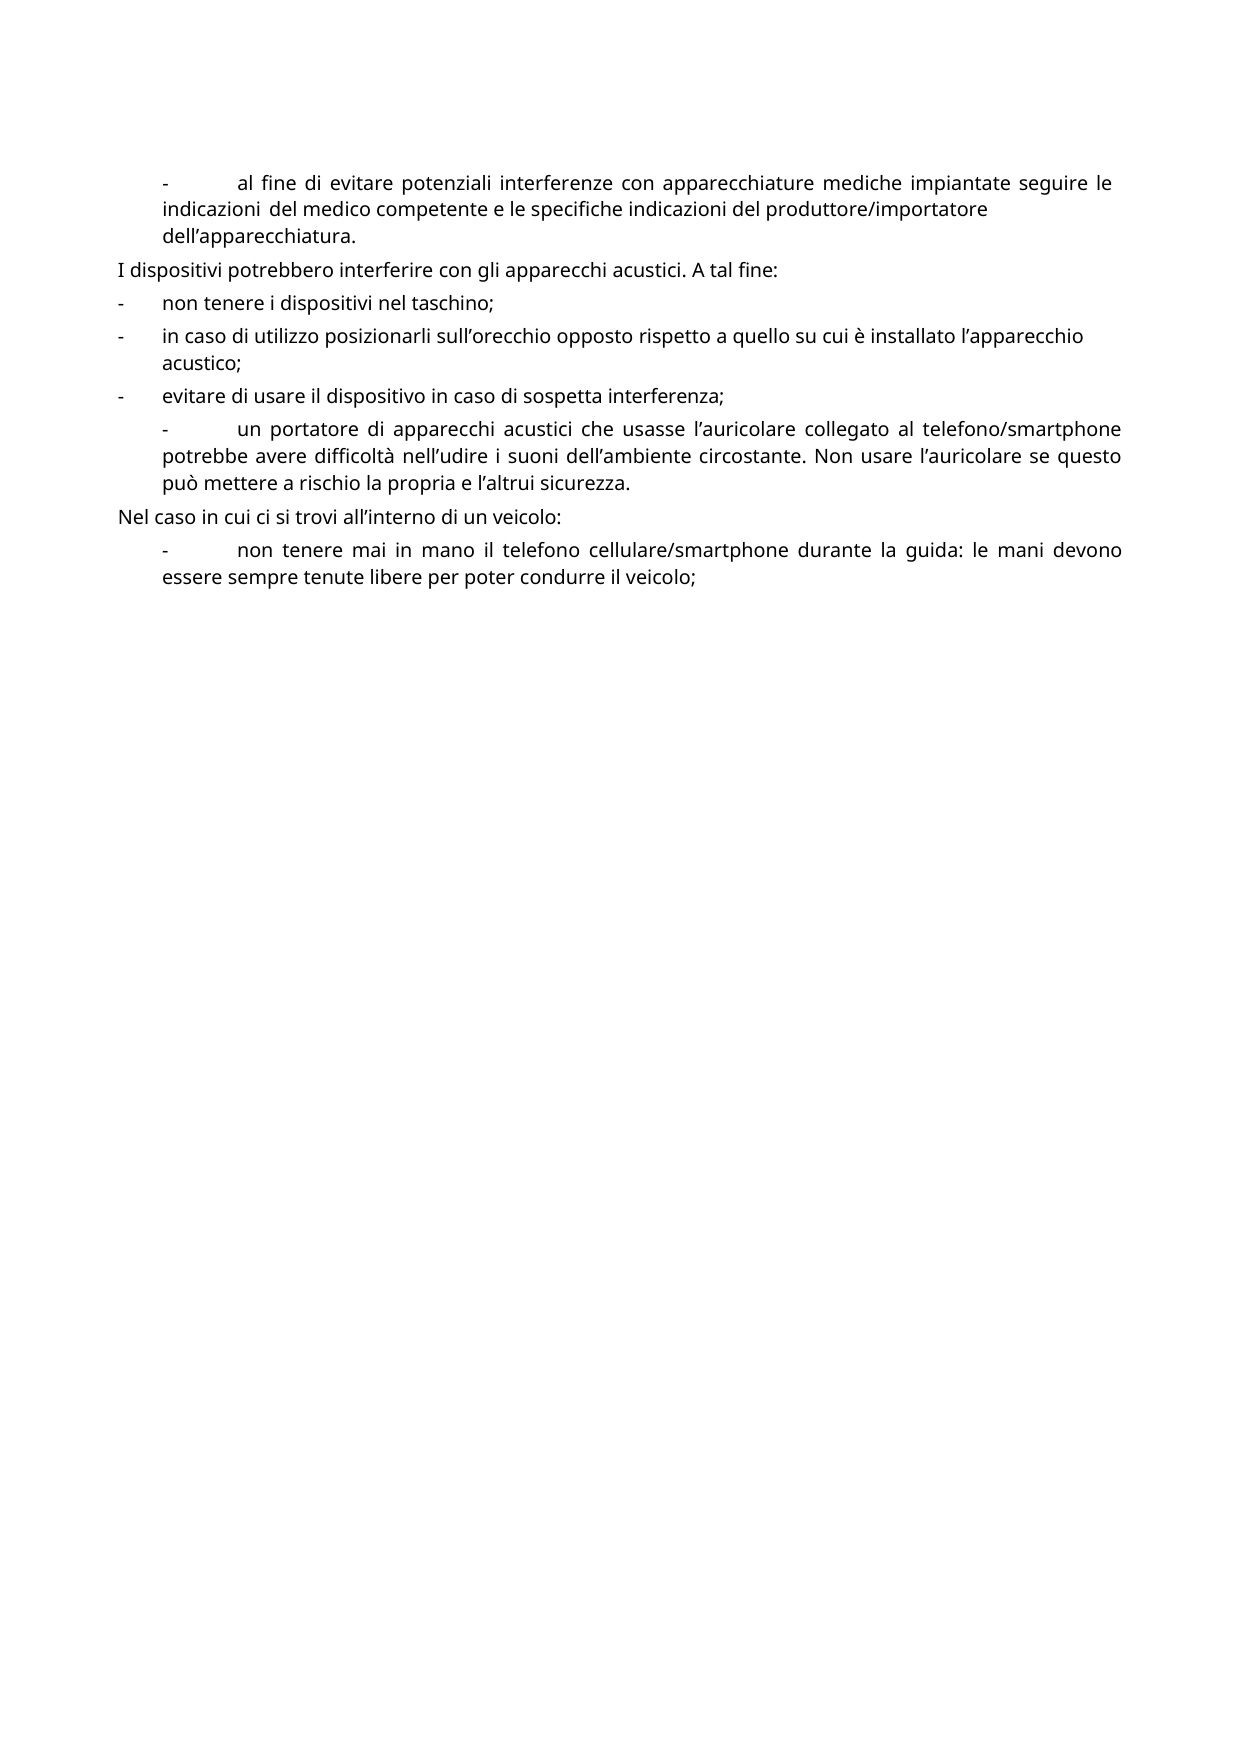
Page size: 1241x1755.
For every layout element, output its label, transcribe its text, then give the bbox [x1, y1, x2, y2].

list evitare di usare il dispositivo in caso di sospetta interferenza; [118, 382, 1152, 409]
list un portatore di apparecchi acustici che usasse l’auricolare collegato al telefono/smartphone potrebbe avere difficoltà nell’udire i suoni dell’ambiente circostante. Non usare l’auricolare se questo può mettere a rischio la propria e l’altrui sicurezza. [162, 416, 1123, 497]
list non tenere mai in mano il telefono cellulare/smartphone durante la guida: le mani devono essere sempre tenute libere per poter condurre il veicolo; [162, 536, 1123, 590]
text I dispositivi potrebbero interferire con gli apparecchi acustici. A tal fine: [118, 256, 1152, 283]
text Nel caso in cui ci si trovi all’interno di un veicolo: [118, 503, 1152, 530]
list in caso di utilizzo posizionarli sull’orecchio opposto rispetto a quello su cui è installato l’apparecchio acustico; [118, 322, 1152, 376]
list al fine di evitare potenziali interferenze con apparecchiature mediche impiantate seguire le indicazioni del medico competente e le specifiche indicazioni del produttore/importatore dell’apparecchiatura. [162, 169, 1122, 250]
list non tenere i dispositivi nel taschino; [118, 289, 1152, 316]
